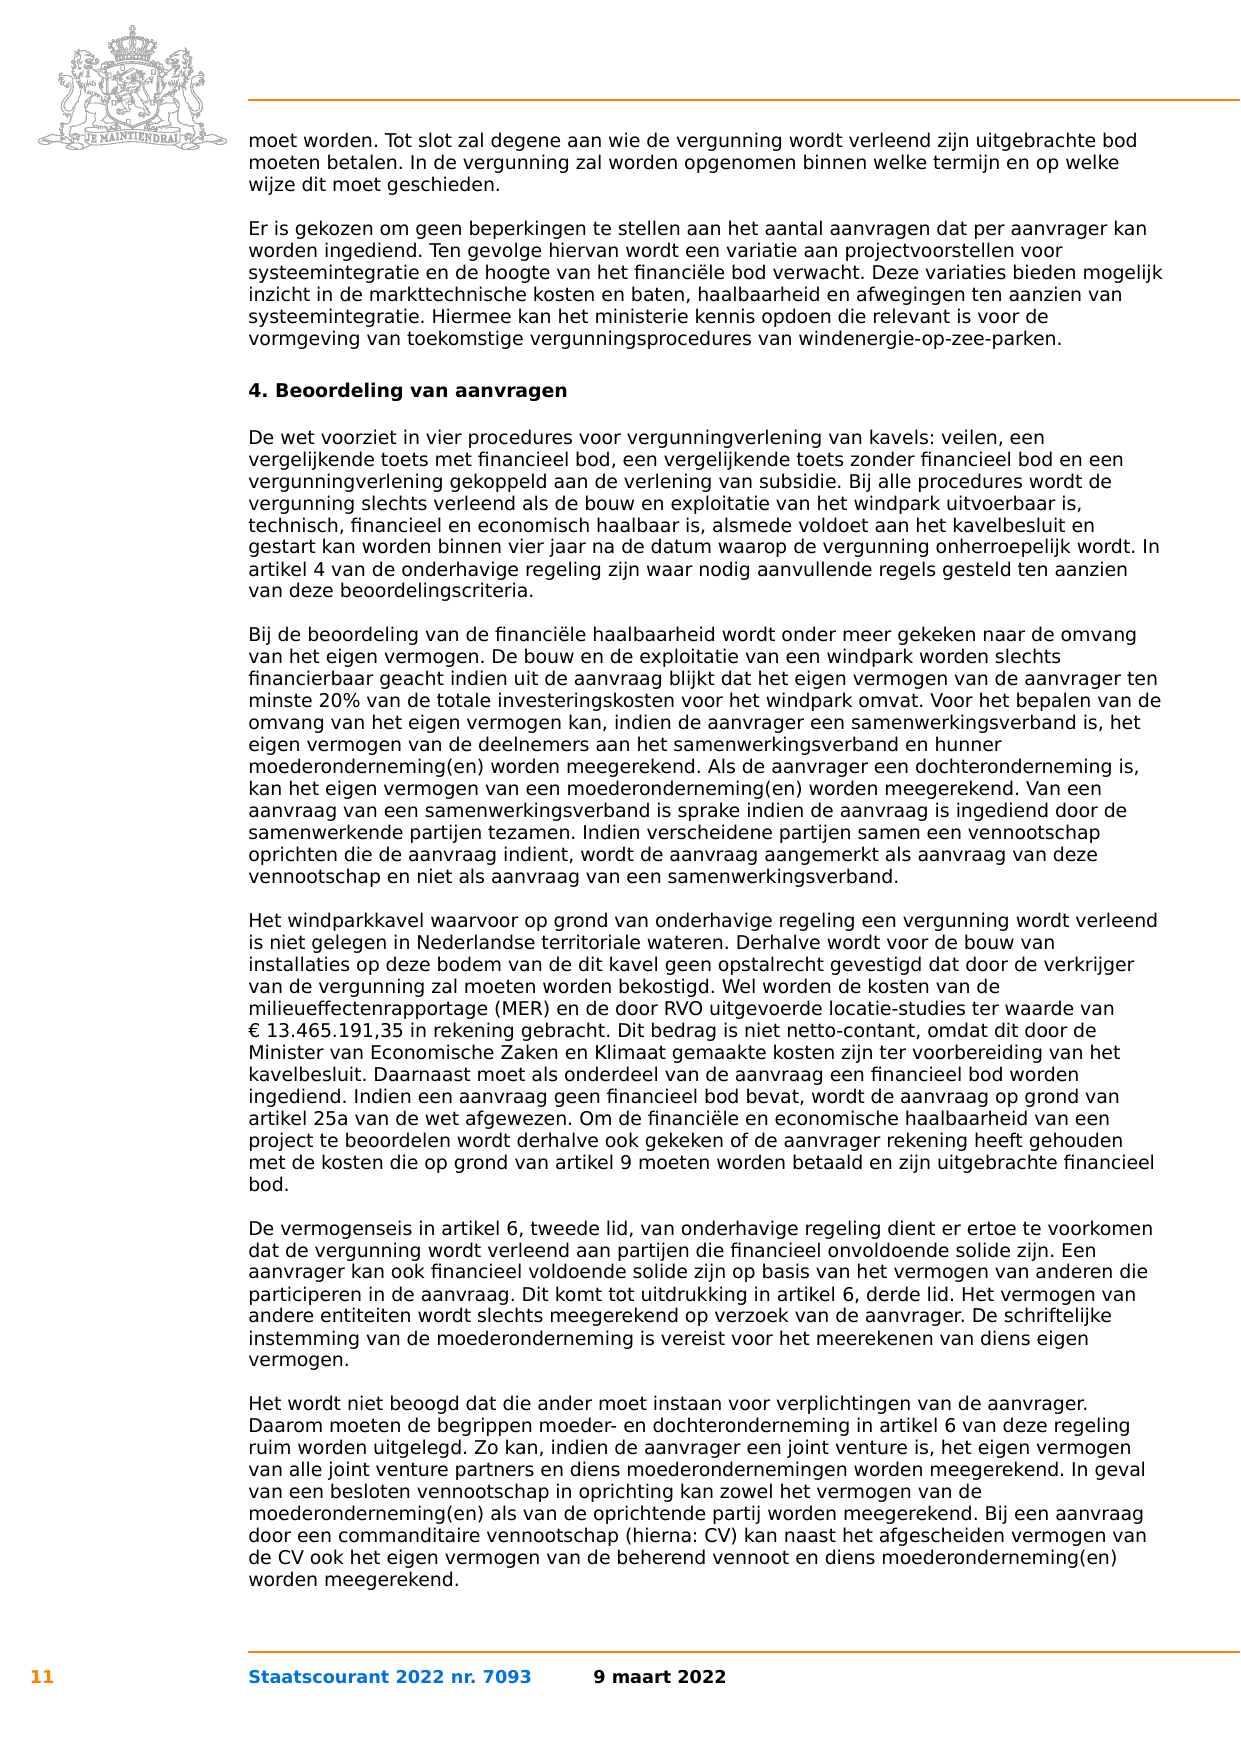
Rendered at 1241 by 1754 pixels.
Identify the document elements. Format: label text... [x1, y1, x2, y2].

text Er is gekozen om geen beperkingen te stellen aan het aantal aanvragen dat per aanvrager kan worden ingediend. Ten gevolge hiervan wordt een variatie aan projectvoorstellen voor systeemintegratie en de hoogte van het financiële bod verwacht. Deze variaties bieden mogelijk inzicht in de markttechnische kosten en baten, haalbaarheid en afwegingen ten aanzien van systeemintegratie. Hiermee kan het ministerie kennis opdoen die relevant is voor de vormgeving van toekomstige vergunningsprocedures van windenergie-op-zee-parken. [248, 218, 1163, 349]
text De wet voorziet in vier procedures voor vergunningverlening van kavels: veilen, een vergelijkende toets met financieel bod, een vergelijkende toets zonder financieel bod en een vergunningverlening gekoppeld aan de verlening van subsidie. Bij alle procedures wordt de vergunning slechts verleend als de bouw en exploitatie van het windpark uitvoerbaar is, technisch, financieel en economisch haalbaar is, alsmede voldoet aan het kavelbesluit en gestart kan worden binnen vier jaar na de datum waarop de vergunning onherroepelijk wordt. In artikel 4 van de onderhavige regeling zijn waar nodig aanvullende regels gesteld ten aanzien van deze beoordelingscriteria. [248, 427, 1163, 602]
text moet worden. Tot slot zal degene aan wie de vergunning wordt verleend zijn uitgebrachte bod moeten betalen. In de vergunning zal worden opgenomen binnen welke termijn en op welke wijze dit moet geschieden. [248, 130, 1163, 196]
text Het windparkkavel waarvoor op grond van onderhavige regeling een vergunning wordt verleend is niet gelegen in Nederlandse territoriale wateren. Derhalve wordt voor de bouw van installaties op deze bodem van de dit kavel geen opstalrecht gevestigd dat door de verkrijger van de vergunning zal moeten worden bekostigd. Wel worden de kosten van de milieueffectenrapportage (MER) en de door RVO uitgevoerde locatie-studies ter waarde van € 13.465.191,35 in rekening gebracht. Dit bedrag is niet netto-contant, omdat dit door de Minister van Economische Zaken en Klimaat gemaakte kosten zijn ter voorbereiding van het kavelbesluit. Daarnaast moet als onderdeel van de aanvraag een financieel bod worden ingediend. Indien een aanvraag geen financieel bod bevat, wordt de aanvraag op grond van artikel 25a van de wet afgewezen. Om de financiële en economische haalbaarheid van een project te beoordelen wordt derhalve ook gekeken of de aanvrager rekening heeft gehouden met de kosten die op grond van artikel 9 moeten worden betaald en zijn uitgebrachte financieel bod. [248, 910, 1163, 1196]
text Bij de beoordeling van de financiële haalbaarheid wordt onder meer gekeken naar de omvang van het eigen vermogen. De bouw en de exploitatie van een windpark worden slechts financierbaar geacht indien uit de aanvraag blijkt dat het eigen vermogen van de aanvrager ten minste 20% van de totale investeringskosten voor het windpark omvat. Voor het bepalen van de omvang van het eigen vermogen kan, indien de aanvrager een samenwerkingsverband is, het eigen vermogen van de deelnemers aan het samenwerkingsverband en hunner moederonderneming(en) worden meegerekend. Als de aanvrager een dochteronderneming is, kan het eigen vermogen van een moederonderneming(en) worden meegerekend. Van een aanvraag van een samenwerkingsverband is sprake indien de aanvraag is ingediend door de samenwerkende partijen tezamen. Indien verscheidene partijen samen een vennootschap oprichten die de aanvraag indient, wordt de aanvraag aangemerkt als aanvraag van deze vennootschap en niet als aanvraag van een samenwerkingsverband. [248, 624, 1163, 888]
text Het wordt niet beoogd dat die ander moet instaan voor verplichtingen van de aanvrager. Daarom moeten de begrippen moeder- en dochteronderneming in artikel 6 van deze regeling ruim worden uitgelegd. Zo kan, indien de aanvrager een joint venture is, het eigen vermogen van alle joint venture partners en diens moederondernemingen worden meegerekend. In geval van een besloten vennootschap in oprichting kan zowel het vermogen van de moederonderneming(en) als van de oprichtende partij worden meegerekend. Bij een aanvraag door een commanditaire vennootschap (hierna: CV) kan naast het afgescheiden vermogen van de CV ook het eigen vermogen van de beherend vennoot en diens moederonderneming(en) worden meegerekend. [248, 1393, 1163, 1591]
text De vermogenseis in artikel 6, tweede lid, van onderhavige regeling dient er ertoe te voorkomen dat de vergunning wordt verleend aan partijen die financieel onvoldoende solide zijn. Een aanvrager kan ook financieel voldoende solide zijn op basis van het vermogen van anderen die participeren in de aanvraag. Dit komt tot uitdrukking in artikel 6, derde lid. Het vermogen van andere entiteiten wordt slechts meegerekend op verzoek van de aanvrager. De schriftelijke instemming van de moederonderneming is vereist voor het meerekenen van diens eigen vermogen. [248, 1217, 1163, 1371]
subtitle 4. Beoordeling van aanvragen [248, 379, 1163, 402]
picture [38, 25, 227, 150]
